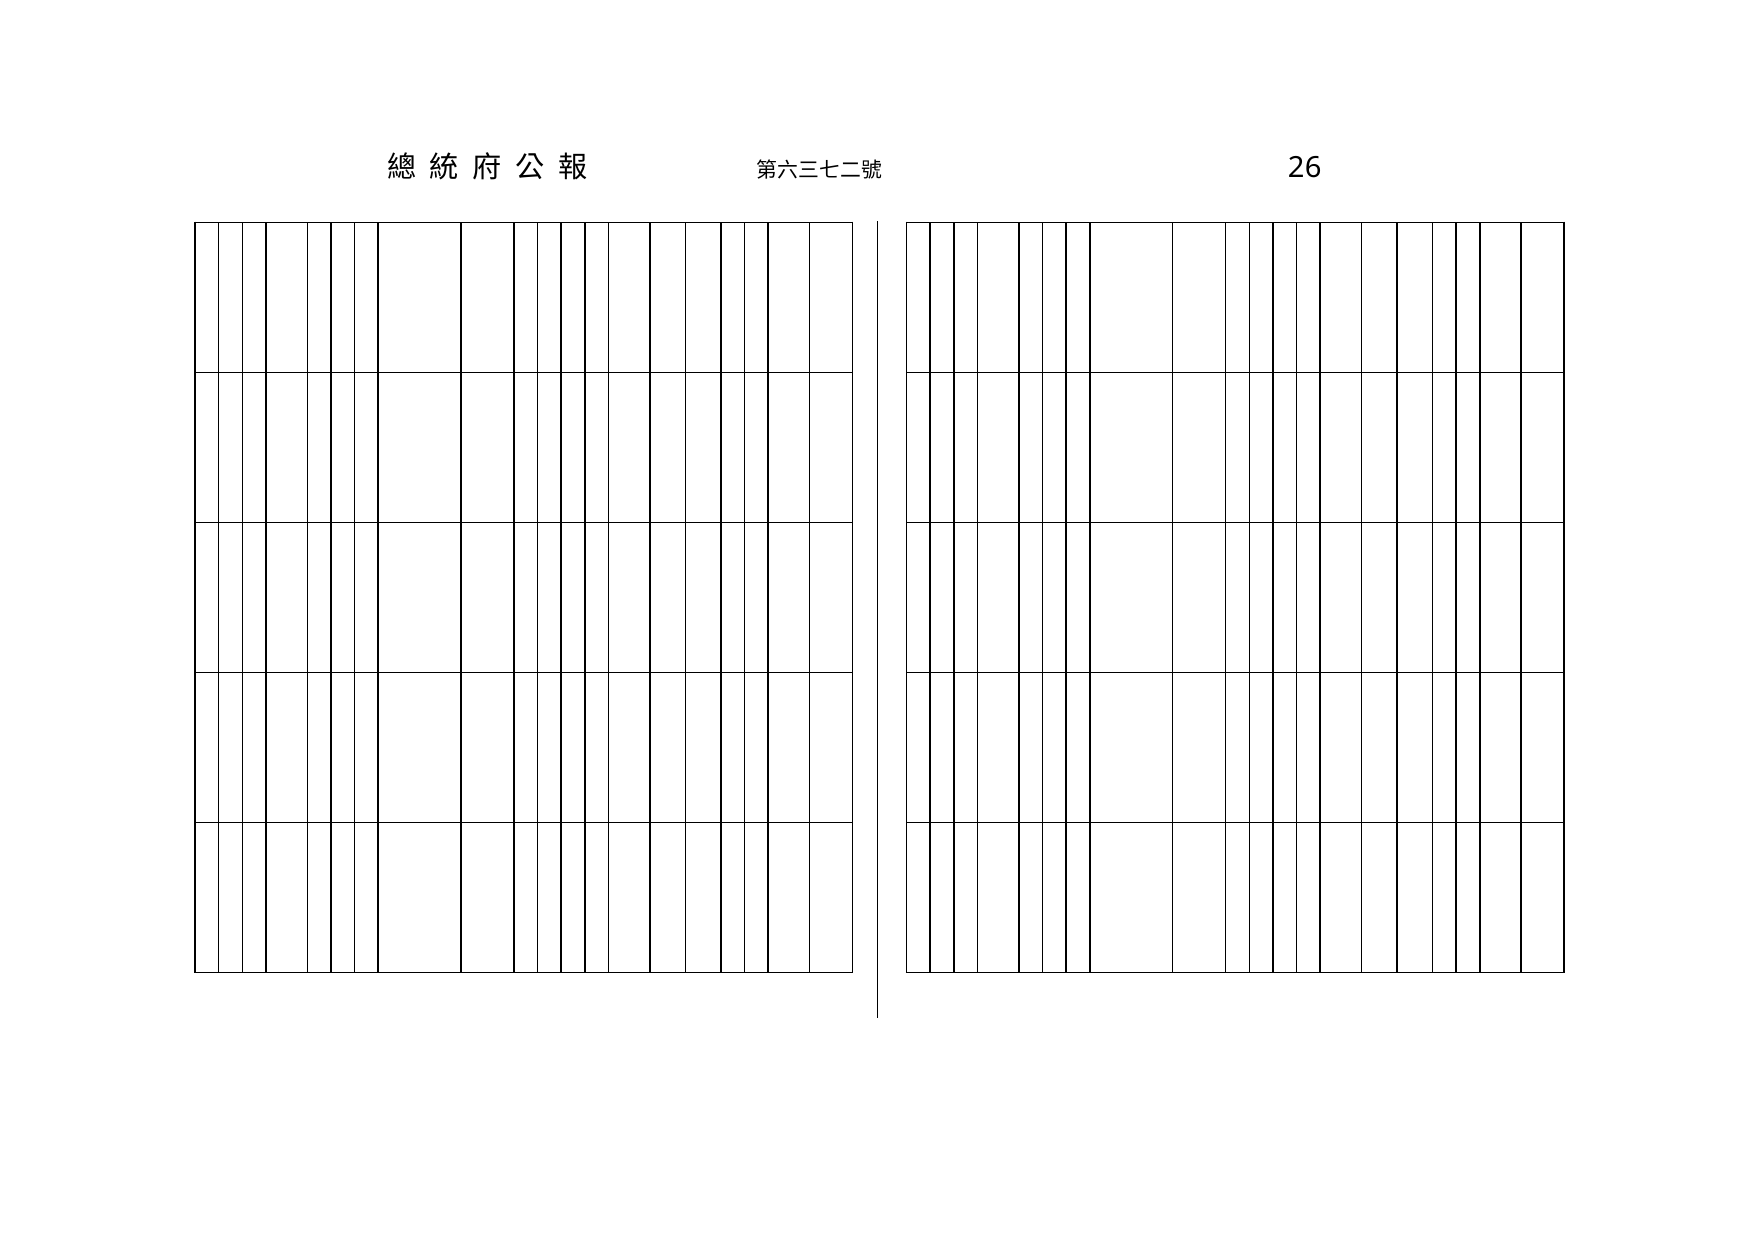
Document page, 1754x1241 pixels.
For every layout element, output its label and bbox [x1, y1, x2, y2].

table_cell [1522, 823, 1563, 972]
table_cell [1522, 673, 1563, 822]
table_cell [586, 523, 608, 672]
table_cell [651, 523, 685, 672]
table_cell [745, 823, 767, 972]
table_cell [379, 823, 460, 972]
table_cell [462, 373, 513, 522]
table_cell [1481, 523, 1520, 672]
table_cell [1481, 823, 1520, 972]
table_cell [355, 373, 377, 522]
table_cell [1362, 523, 1396, 672]
table_cell [267, 223, 307, 372]
table_cell [219, 523, 242, 672]
table_header [1226, 223, 1249, 372]
table_header [1433, 223, 1455, 372]
table_cell [1362, 823, 1396, 972]
table_cell [1433, 673, 1455, 822]
table_cell [1398, 373, 1432, 522]
table_cell [538, 223, 560, 372]
table_cell [1067, 823, 1089, 972]
table_cell [1481, 373, 1520, 522]
table_cell [1297, 373, 1319, 522]
table_header [1043, 223, 1065, 372]
table_header [1250, 223, 1272, 372]
table_cell [1433, 373, 1455, 522]
table_cell [332, 523, 354, 672]
table_cell [810, 373, 852, 522]
table_cell [1297, 523, 1319, 672]
table_cell [1173, 523, 1225, 672]
table_cell [462, 523, 513, 672]
table_cell [745, 373, 767, 522]
table_header [955, 223, 977, 372]
table_header [931, 223, 953, 372]
table_cell [1433, 823, 1455, 972]
table_cell [1091, 673, 1172, 822]
table_cell [1091, 373, 1172, 522]
table_cell [332, 373, 354, 522]
table_cell [243, 223, 265, 372]
table_cell [1274, 823, 1296, 972]
table_cell [810, 823, 852, 972]
table_cell [769, 373, 809, 522]
table_cell [332, 823, 354, 972]
table_cell [955, 523, 977, 672]
table_cell [219, 223, 242, 372]
table_cell [243, 523, 265, 672]
table_cell [538, 373, 560, 522]
table_cell [1020, 823, 1042, 972]
table_cell [355, 223, 377, 372]
table_cell [1173, 673, 1225, 822]
table_cell [1362, 373, 1396, 522]
table_header [978, 223, 1018, 372]
table_cell [267, 823, 307, 972]
table_cell [243, 823, 265, 972]
table_cell [267, 373, 307, 522]
table_cell [1398, 673, 1432, 822]
table_cell [196, 373, 218, 522]
table_cell [1067, 523, 1089, 672]
table_cell [1297, 673, 1319, 822]
table_cell [586, 373, 608, 522]
table_cell [267, 523, 307, 672]
table_cell [1067, 673, 1089, 822]
table_cell [810, 523, 852, 672]
table_cell [462, 673, 513, 822]
table_cell [562, 373, 584, 522]
table_cell [355, 523, 377, 672]
table_header [1362, 223, 1396, 372]
table_cell [219, 373, 242, 522]
table_cell [1457, 823, 1479, 972]
table_cell [1321, 373, 1361, 522]
table_cell [462, 223, 513, 372]
table_cell [1226, 523, 1249, 672]
table_cell [931, 673, 953, 822]
table_cell [810, 223, 852, 372]
table_cell [609, 673, 649, 822]
table_cell [1481, 673, 1520, 822]
table_cell [515, 823, 537, 972]
table_header [1321, 223, 1361, 372]
table_cell [196, 523, 218, 672]
table_cell [267, 673, 307, 822]
table_cell [586, 223, 608, 372]
table_cell [651, 673, 685, 822]
table_cell [538, 673, 560, 822]
table_cell [586, 823, 608, 972]
table_cell [586, 673, 608, 822]
table_cell [907, 823, 929, 972]
table_cell [308, 823, 330, 972]
table_cell [651, 223, 685, 372]
table_cell [686, 673, 720, 822]
table_cell [308, 523, 330, 672]
table_cell [562, 223, 584, 372]
table_cell [1226, 673, 1249, 822]
table_cell [1398, 523, 1432, 672]
table_header [907, 223, 929, 372]
table_cell [978, 673, 1018, 822]
table_cell [379, 523, 460, 672]
table_cell [1457, 373, 1479, 522]
table_cell [219, 823, 242, 972]
table_cell [1321, 673, 1361, 822]
table_header [1398, 223, 1432, 372]
table_cell [769, 523, 809, 672]
table_header [1173, 223, 1225, 372]
table_cell [769, 223, 809, 372]
table_header [1457, 223, 1479, 372]
table_cell [355, 673, 377, 822]
table_cell [1522, 523, 1563, 672]
table_cell [1043, 823, 1065, 972]
table_cell [609, 523, 649, 672]
table_cell [1226, 373, 1249, 522]
table_cell [515, 373, 537, 522]
table_cell [308, 223, 330, 372]
table_cell [308, 673, 330, 822]
table_cell [462, 823, 513, 972]
table_cell [978, 823, 1018, 972]
table_cell [1091, 523, 1172, 672]
table_cell [1091, 823, 1172, 972]
table_cell [1250, 673, 1272, 822]
table_cell [308, 373, 330, 522]
table_header [1274, 223, 1296, 372]
table_cell [651, 823, 685, 972]
table_cell [196, 823, 218, 972]
table_cell [651, 373, 685, 522]
table_cell [196, 223, 218, 372]
table_cell [769, 823, 809, 972]
table_cell [722, 673, 744, 822]
table_cell [978, 373, 1018, 522]
table_cell [978, 523, 1018, 672]
table_cell [379, 373, 460, 522]
table_cell [769, 673, 809, 822]
table_cell [931, 823, 953, 972]
table_cell [722, 373, 744, 522]
table_cell [1173, 823, 1225, 972]
table_cell [1250, 373, 1272, 522]
table_header [1522, 223, 1563, 372]
table_cell [243, 373, 265, 522]
table_cell [609, 223, 649, 372]
table_cell [562, 523, 584, 672]
table_header [1091, 223, 1172, 372]
table_cell [1398, 823, 1432, 972]
table_cell [379, 223, 460, 372]
table_cell [955, 673, 977, 822]
table_cell [955, 373, 977, 522]
table_cell [1321, 823, 1361, 972]
table_cell [515, 673, 537, 822]
table_cell [562, 823, 584, 972]
table_cell [745, 523, 767, 672]
table_cell [515, 523, 537, 672]
table_header [1020, 223, 1042, 372]
table_cell [538, 523, 560, 672]
table_cell [219, 673, 242, 822]
table_cell [332, 223, 354, 372]
table_cell [722, 823, 744, 972]
table_cell [907, 373, 929, 522]
table_cell [1274, 373, 1296, 522]
table_cell [538, 823, 560, 972]
table_cell [907, 673, 929, 822]
table_cell [1043, 523, 1065, 672]
table_cell [196, 673, 218, 822]
table_cell [1250, 823, 1272, 972]
table_cell [379, 673, 460, 822]
table_cell [562, 673, 584, 822]
table_cell [907, 523, 929, 672]
table_cell [1297, 823, 1319, 972]
table_cell [243, 673, 265, 822]
table_cell [355, 823, 377, 972]
table_cell [1433, 523, 1455, 672]
table_cell [1226, 823, 1249, 972]
table_cell [1043, 673, 1065, 822]
table_cell [1362, 673, 1396, 822]
table_cell [1457, 523, 1479, 672]
table_cell [1522, 373, 1563, 522]
table_cell [609, 373, 649, 522]
table_cell [686, 823, 720, 972]
table_cell [722, 523, 744, 672]
table_cell [955, 823, 977, 972]
table_cell [1250, 523, 1272, 672]
table_cell [332, 673, 354, 822]
table_header [1067, 223, 1089, 372]
table_cell [1020, 523, 1042, 672]
table_header [1297, 223, 1319, 372]
table_cell [931, 373, 953, 522]
table_cell [745, 223, 767, 372]
table_cell [686, 373, 720, 522]
table_cell [810, 673, 852, 822]
table_cell [1020, 673, 1042, 822]
table_cell [931, 523, 953, 672]
table_header [1481, 223, 1520, 372]
table_cell [1043, 373, 1065, 522]
table_cell [686, 223, 720, 372]
table_cell [686, 523, 720, 672]
table_cell [1274, 523, 1296, 672]
table_cell [1173, 373, 1225, 522]
table_cell [515, 223, 537, 372]
table_cell [1457, 673, 1479, 822]
table_cell [745, 673, 767, 822]
table_cell [722, 223, 744, 372]
table_cell [1321, 523, 1361, 672]
table_cell [1274, 673, 1296, 822]
table_cell [1020, 373, 1042, 522]
table_cell [1067, 373, 1089, 522]
table_cell [609, 823, 649, 972]
